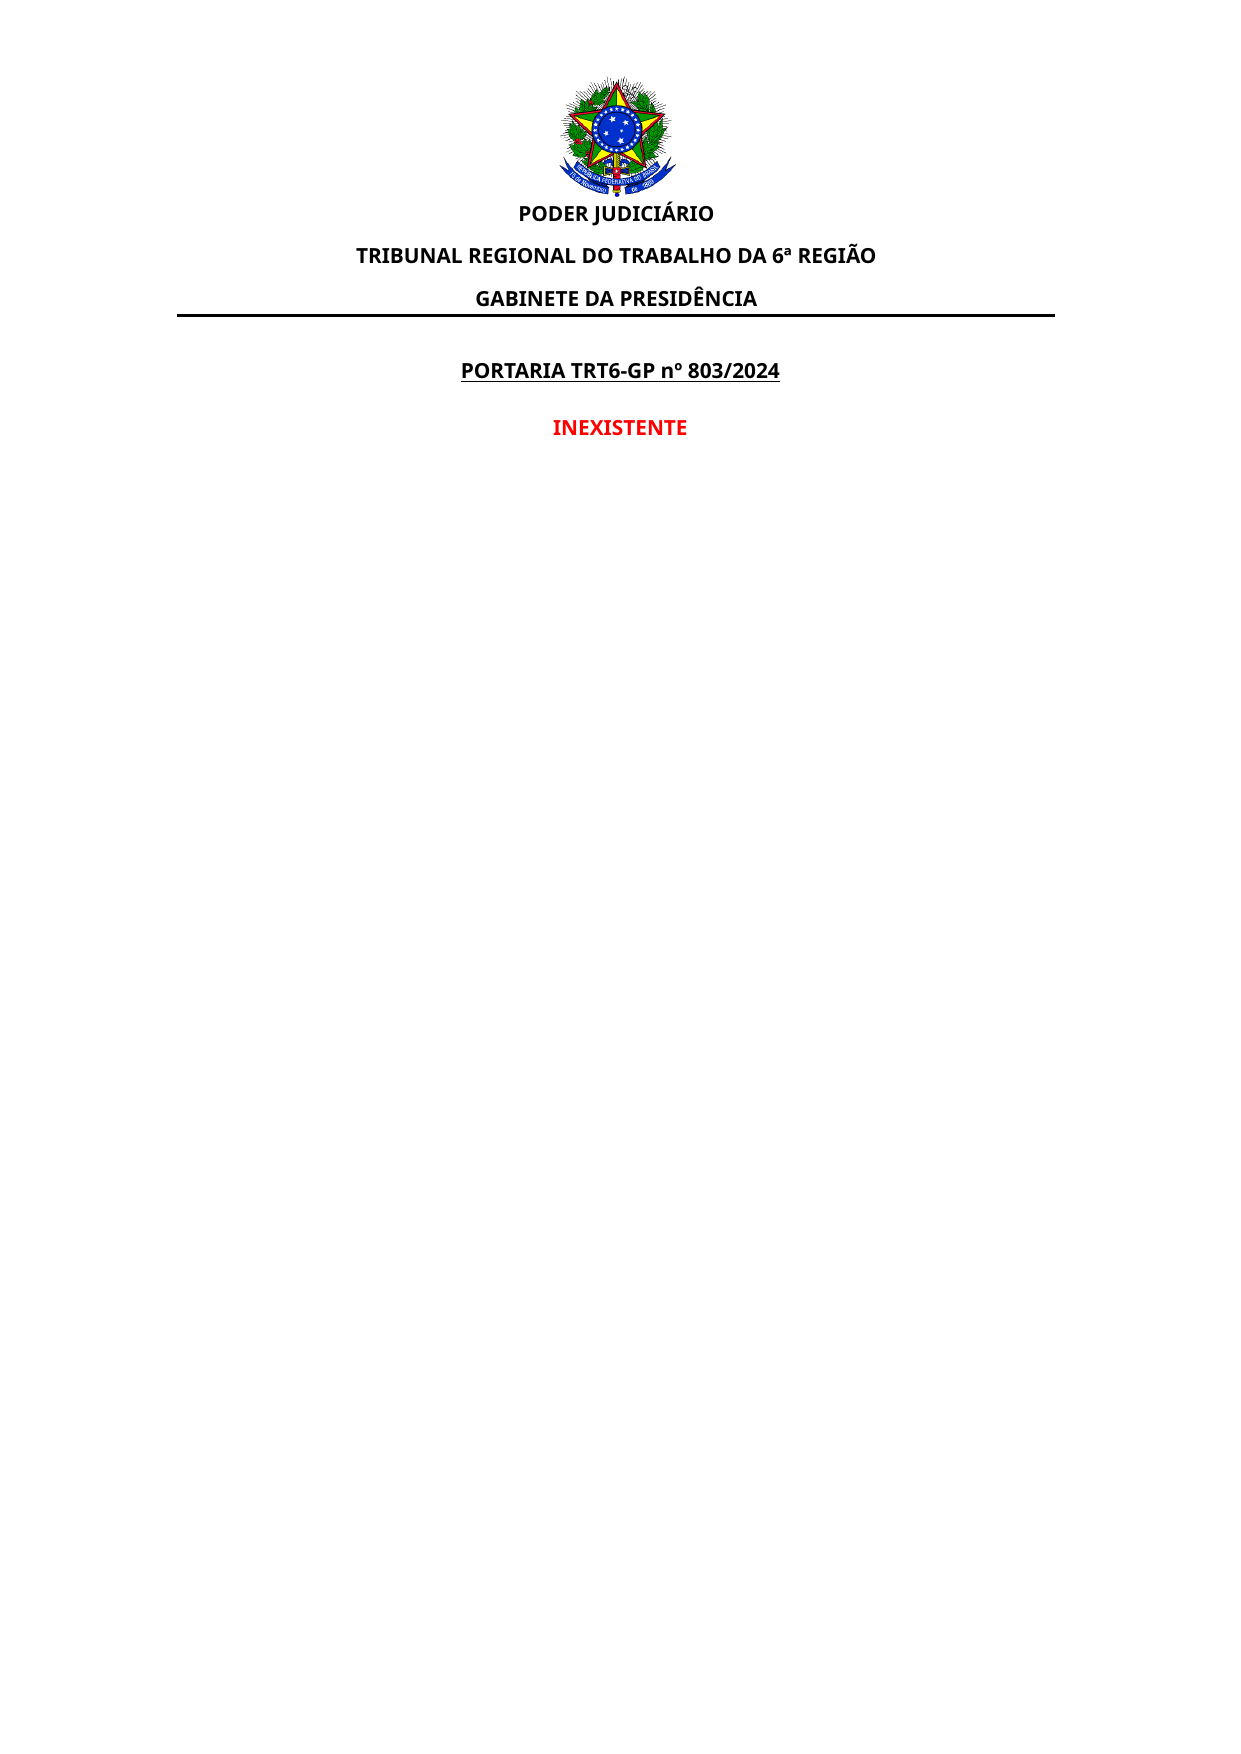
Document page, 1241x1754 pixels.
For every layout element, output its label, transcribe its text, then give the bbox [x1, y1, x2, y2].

text INEXISTENTE [177, 413, 1063, 442]
text PORTARIA TRT6-GP nº 803/2024 [177, 357, 1063, 385]
picture [553, 73, 679, 199]
